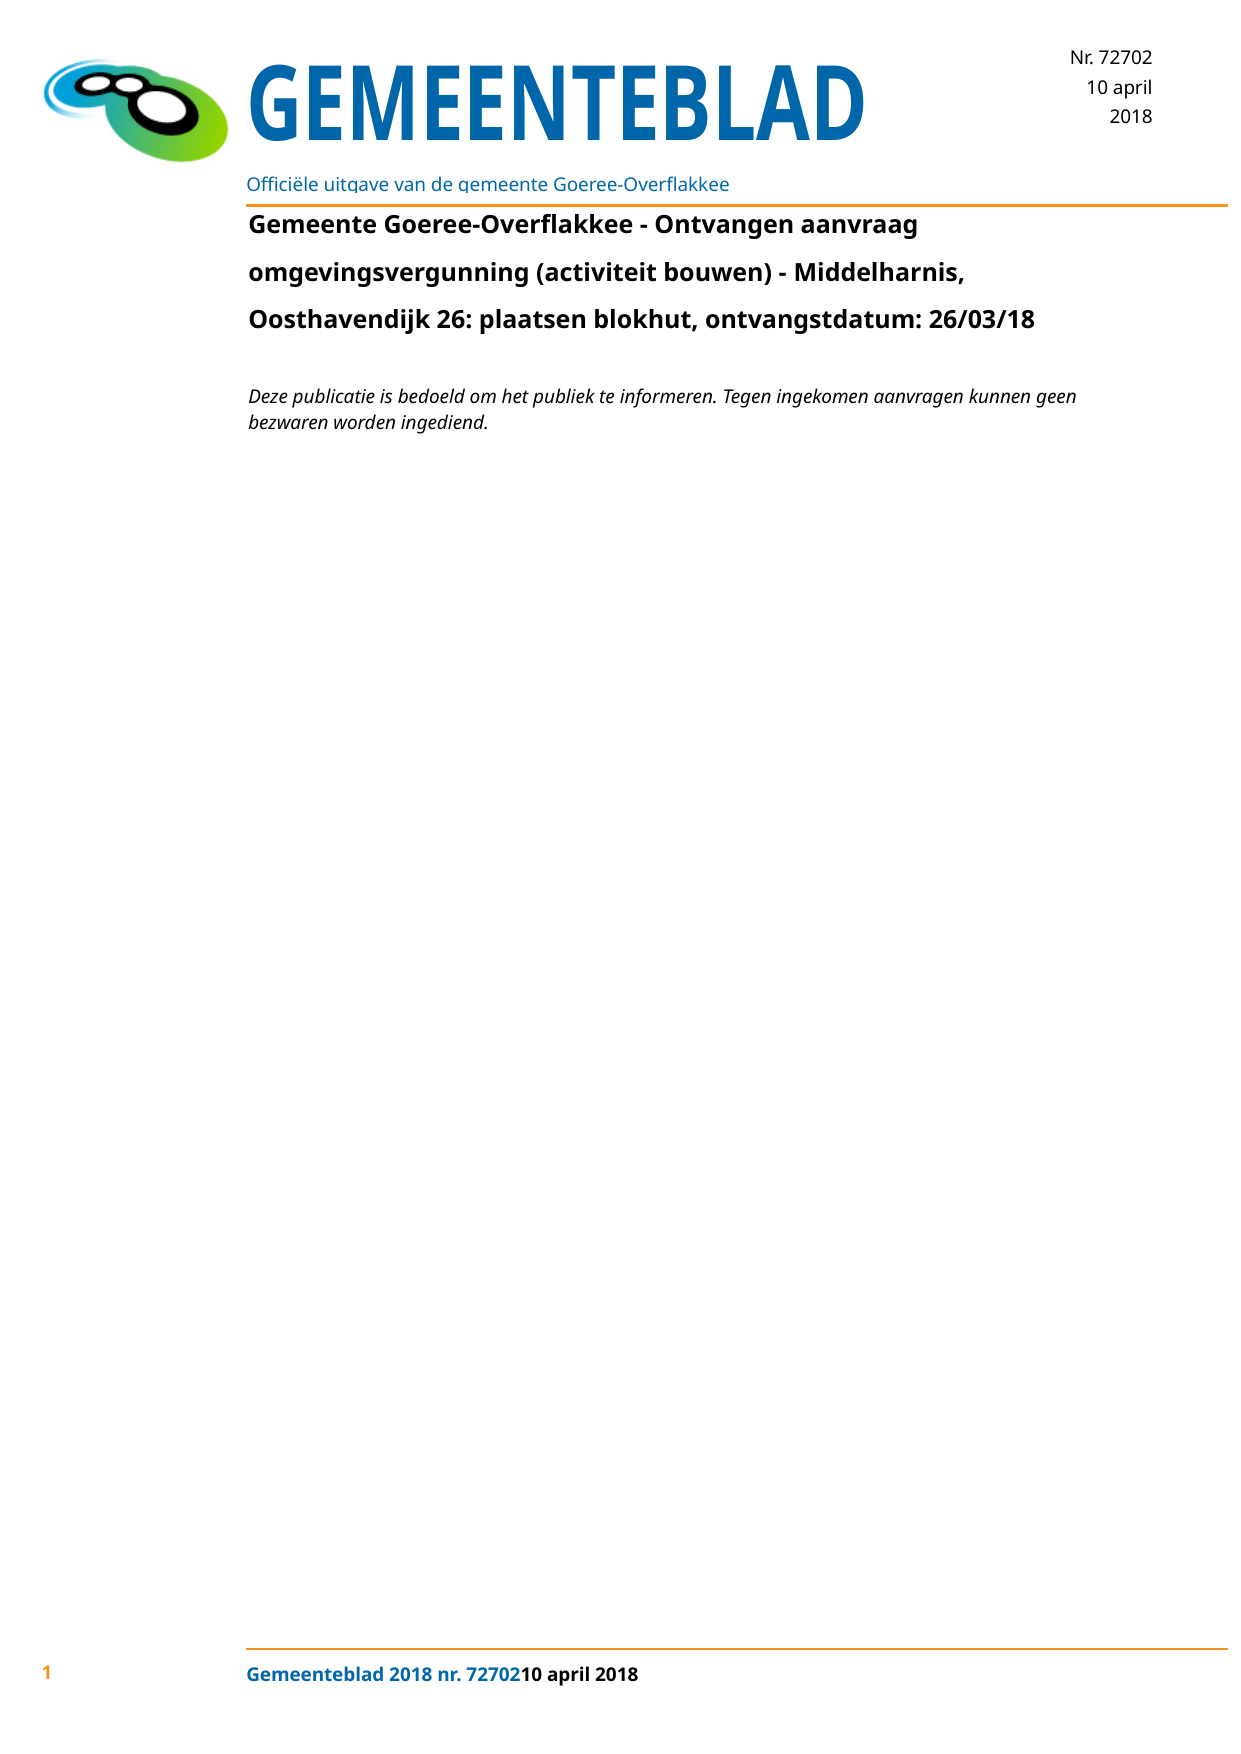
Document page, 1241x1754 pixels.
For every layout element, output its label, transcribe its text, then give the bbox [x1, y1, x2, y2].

text Gemeente Goeree-Overflakkee - Ontvangen aanvraag omgevingsvergunning (activiteit bouwen) - Middelharnis, Oosthavendijk 26: plaatsen blokhut, ontvangstdatum: 26/03/18 [248, 207, 1152, 336]
text Deze publicatie is bedoeld om het publiek te informeren. Tegen ingekomen aanvragen kunnen geen bezwaren worden ingediend. [248, 384, 1152, 435]
picture [41, 47, 231, 172]
